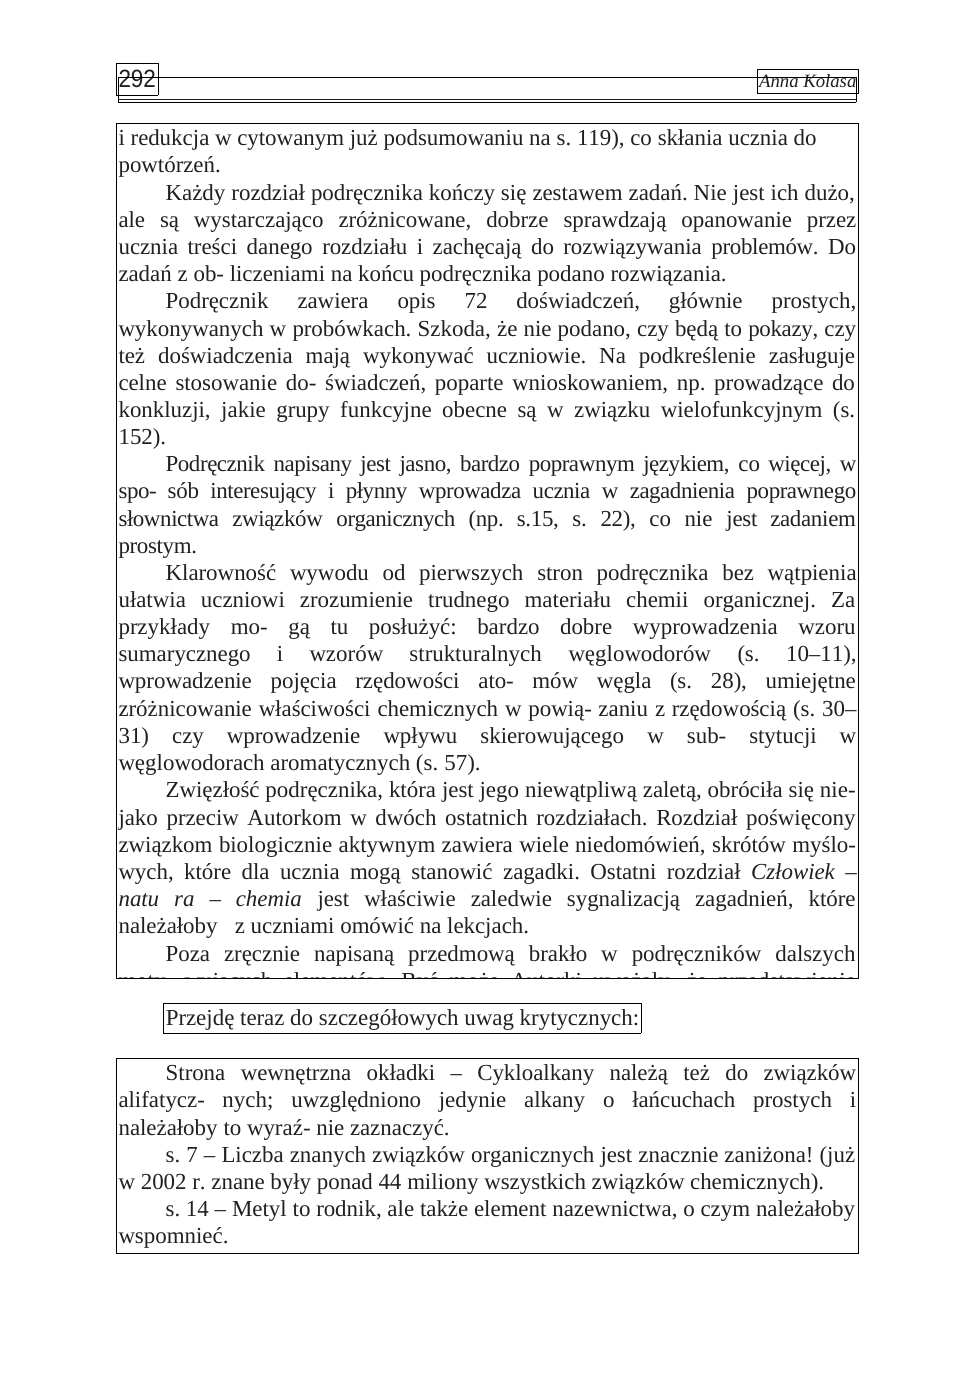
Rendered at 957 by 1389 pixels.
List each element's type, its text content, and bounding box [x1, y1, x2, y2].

text Strona wewnętrzna okładki – Cykloalkany należą też do związków alifatycz- nych; uwzględniono jedynie alkany o łańcuchach prostych i należałoby to wyraź- nie zaznaczyć. [118, 1059, 856, 1140]
text Poza zręcznie napisaną przedmową brakło w podręczników dalszych moty- wujących elementów. Być może Autorki uważały, że przedstawienie materiału jest wystarczająco interesujące, aby zachęcić ucznia do głębszego zainteresowania się chemią. [118, 939, 857, 978]
text s. 14 – Metyl to rodnik, ale także element nazewnictwa, o czym należałoby wspomnieć. [118, 1195, 856, 1249]
text s. 7 – Liczba znanych związków organicznych jest znacznie zaniżona! (już w 2002 r. znane były ponad 44 miliony wszystkich związków chemicznych). [118, 1141, 857, 1194]
text Klarowność wywodu od pierwszych stron podręcznika bez wątpienia ułatwia uczniowi zrozumienie trudnego materiału chemii organicznej. Za przykłady mo- gą tu posłużyć: bardzo dobre wyprowadzenia wzoru sumarycznego i wzorów strukturalnych węglowodorów (s. 10–11), wprowadzenie pojęcia rzędowości ato- mów węgla (s. 28), umiejętne zróżnicowanie właściwości chemicznych w powią- zaniu z rzędowością (s. 30–31) czy wprowadzenie wpływu skierowującego w sub- stytucji w węglowodorach aromatycznych (s. 57). [118, 559, 856, 775]
text Podręcznik napisany jest jasno, bardzo poprawnym językiem, co więcej, w spo- sób interesujący i płynny wprowadza ucznia w zagadnienia poprawnego słownictwa związków organicznych (np. s.15, s. 22), co nie jest zadaniem prostym. [118, 451, 856, 558]
text 292 [119, 78, 158, 93]
text Każdy rozdział podręcznika kończy się zestawem zadań. Nie jest ich dużo, ale są wystarczająco zróżnicowane, dobrze sprawdzają opanowanie przez ucznia treści danego rozdziału i zachęcają do rozwiązywania problemów. Do zadań z ob- liczeniami na końcu podręcznika podano rozwiązania. [118, 179, 856, 286]
text i redukcja w cytowanym już podsumowaniu na s. 119), co skłania ucznia do powtórzeń. [118, 124, 858, 178]
text 292 [118, 64, 158, 77]
text Anna Kolasa [759, 70, 858, 91]
text Przejdę teraz do szczegółowych uwag krytycznych: [166, 1004, 641, 1031]
text Zwięzłość podręcznika, która jest jego niewątpliwą zaletą, obróciła się nie- jako przeciw Autorkom w dwóch ostatnich rozdziałach. Rozdział poświęcony związkom biologicznie aktywnym zawiera wiele niedomówień, skrótów myślo- wych, które dla ucznia mogą stanowić zagadki. Ostatni rozdział Człowiek – natu­ ra – chemia jest właściwie zaledwie sygnalizacją zagadnień, które należałoby z uczniami omówić na lekcjach. [118, 776, 857, 938]
text Podręcznik zawiera opis 72 doświadczeń, głównie prostych, wykonywanych w probówkach. Szkoda, że nie podano, czy będą to pokazy, czy też doświadczenia mają wykonywać uczniowie. Na podkreślenie zasługuje celne stosowanie do- świadczeń, poparte wnioskowaniem, np. prowadzące do konkluzji, jakie grupy funkcyjne obecne są w związku wielofunkcyjnym (s. 152). [118, 288, 856, 449]
